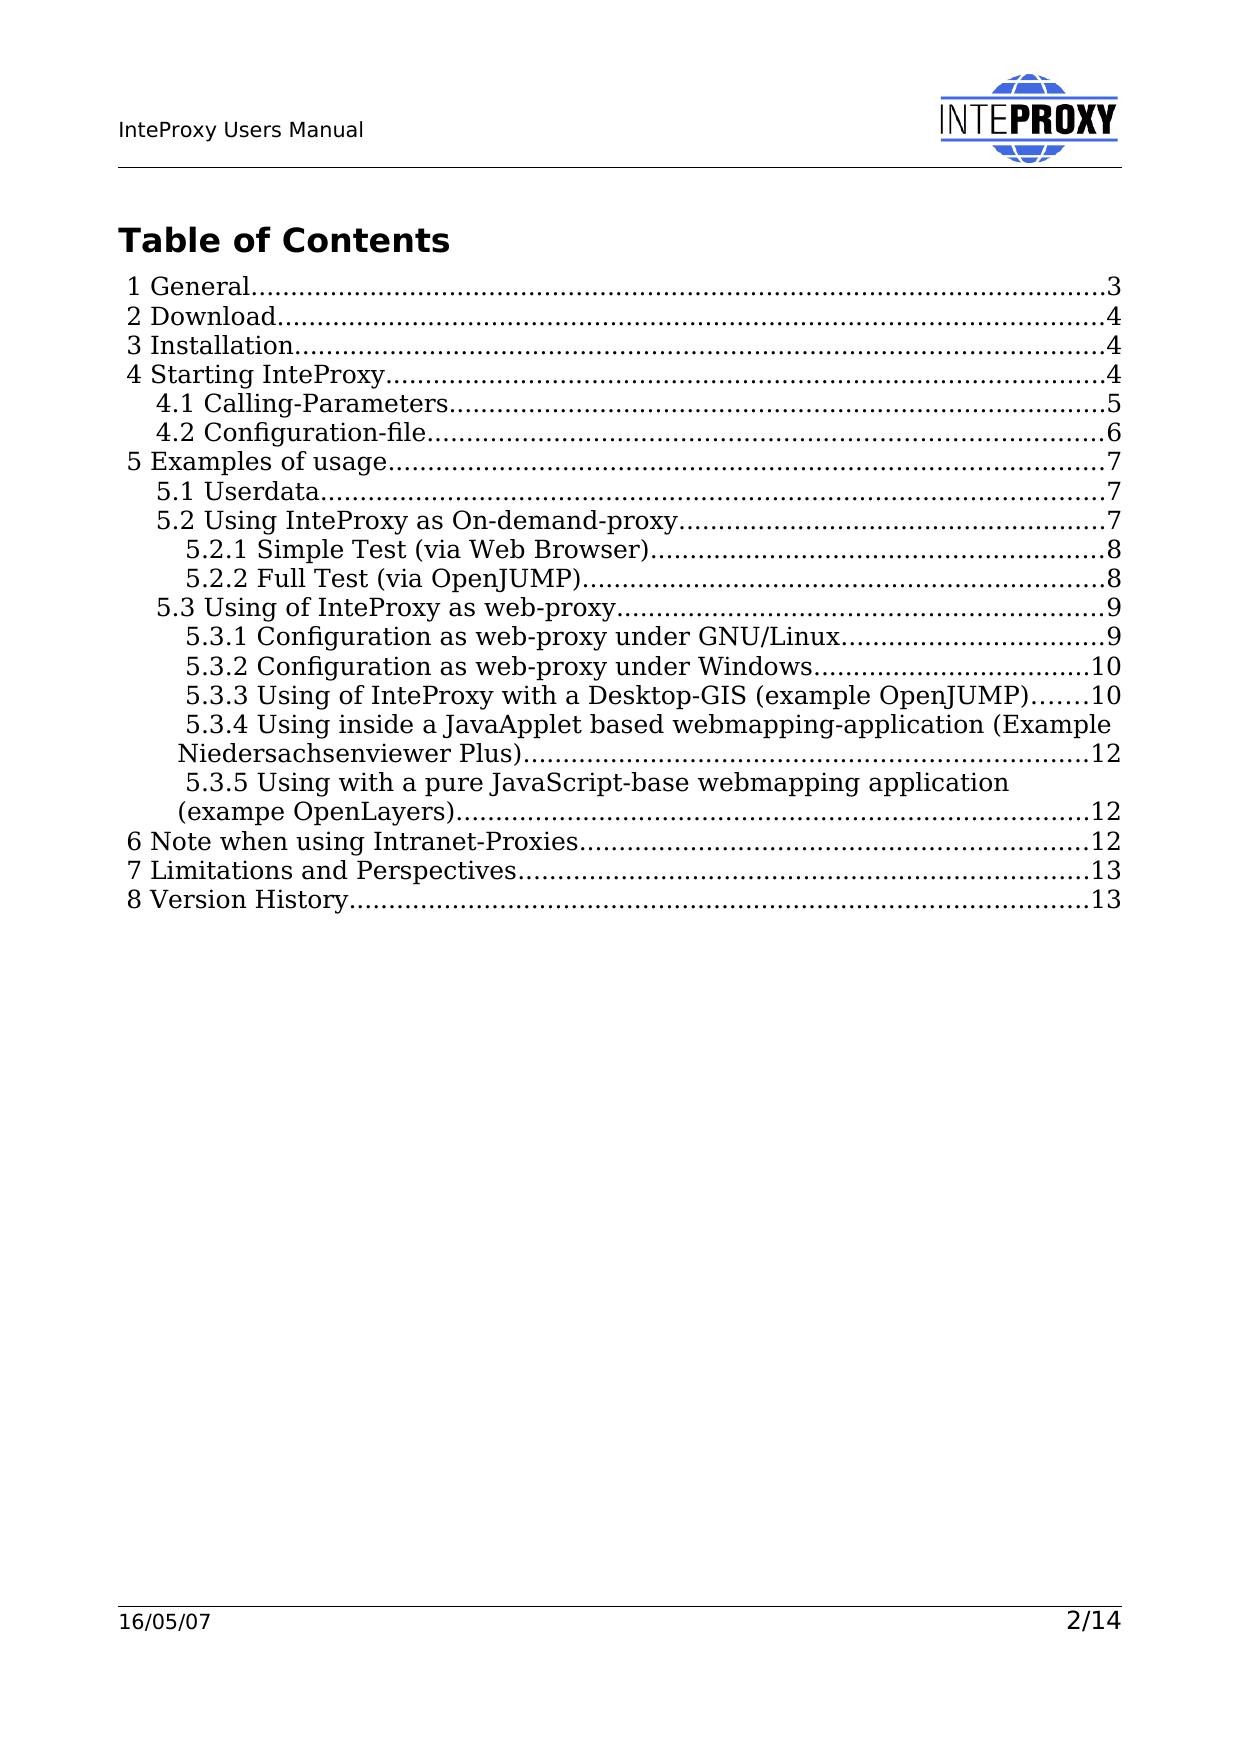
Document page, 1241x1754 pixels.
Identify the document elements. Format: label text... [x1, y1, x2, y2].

text 5.3.5 Using with a pure JavaScript-base webmapping application (exampe OpenLayers) 12 [177, 768, 1122, 827]
text 5.2.2 Full Test (via OpenJUMP) 8 [177, 564, 1122, 593]
text 8 Version History 13 [118, 885, 1122, 914]
text 4.2 Configuration-file 6 [148, 418, 1122, 448]
text 1 General 3 [118, 273, 1122, 302]
text 5 Examples of usage 7 [118, 448, 1122, 477]
text 5.2 Using InteProxy as On-demand-proxy 7 [148, 506, 1122, 535]
text 4.1 Calling-Parameters 5 [148, 389, 1122, 418]
text 5.2.1 Simple Test (via Web Browser) 8 [177, 535, 1122, 564]
text 5.3.2 Configuration as web-proxy under Windows 10 [177, 652, 1122, 681]
text 5.1 Userdata 7 [148, 477, 1122, 506]
subtitle Table of Contents [118, 221, 1122, 260]
text 6 Note when using Intranet-Proxies 12 [118, 827, 1122, 856]
text 5.3 Using of InteProxy as web-proxy 9 [148, 593, 1122, 623]
text 2 Download 4 [118, 302, 1122, 331]
text 3 Installation 4 [118, 331, 1122, 360]
text 5.3.1 Configuration as web-proxy under GNU/Linux 9 [177, 623, 1122, 652]
text 4 Starting InteProxy 4 [118, 360, 1122, 389]
text 5.3.3 Using of InteProxy with a Desktop-GIS (example OpenJUMP) 10 [177, 681, 1122, 710]
picture [940, 74, 1118, 163]
text 7 Limitations and Perspectives 13 [118, 856, 1122, 885]
text 5.3.4 Using inside a JavaApplet based webmapping-application (Example Niedersachsenviewer Plus) 12 [177, 710, 1122, 768]
